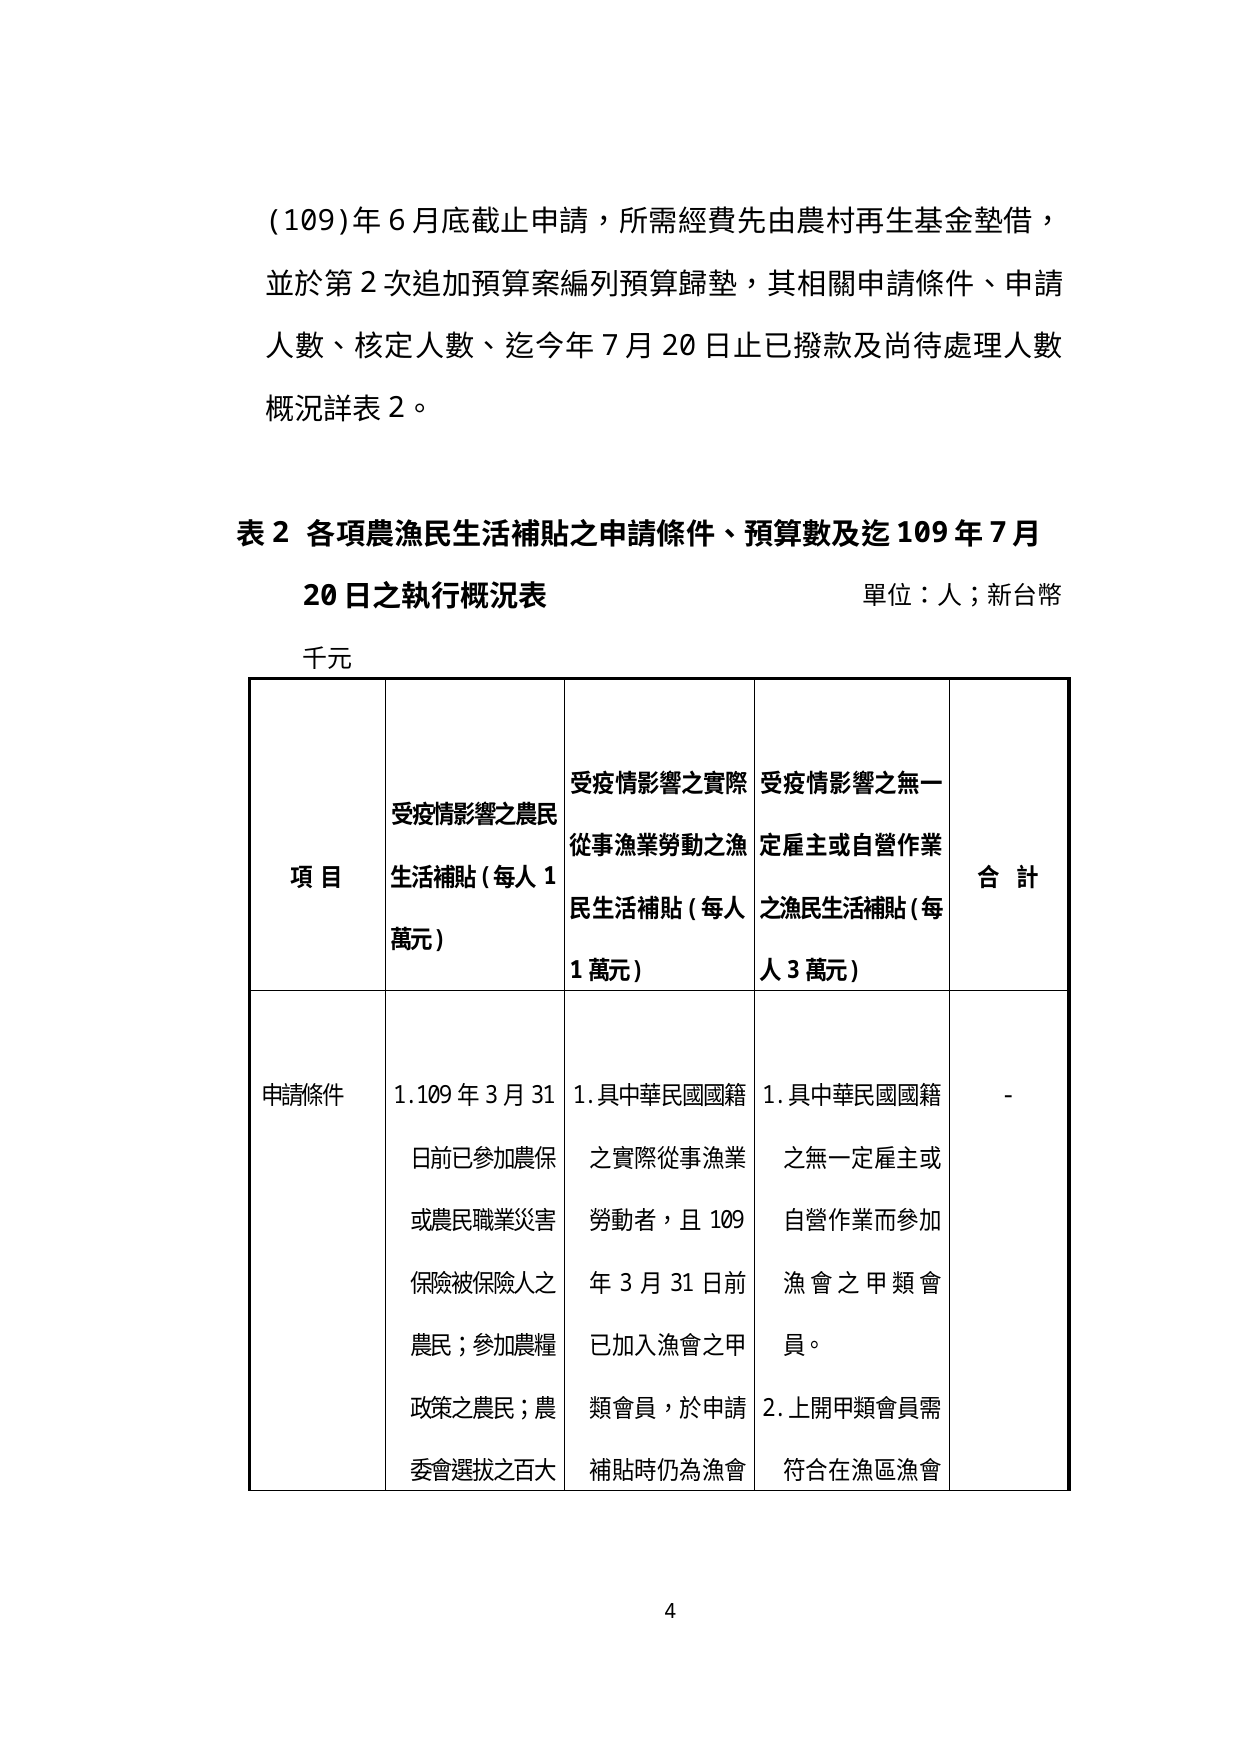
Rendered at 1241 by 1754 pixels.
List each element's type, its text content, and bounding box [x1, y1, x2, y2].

table_cell 申請條件 [251, 991, 385, 1490]
table_cell 1.109年3月31日前已參加農保或農民職業災害保險被保險人之農民；參加農糧政策之農民；農委會選拔之百大 [386, 991, 564, 1490]
table_cell - [950, 991, 1067, 1490]
table_cell 1.具中華民國國籍之無一定雇主或自營作業而參加漁會之甲類會員。 2.上開甲類會員需符合在漁區漁會 [755, 991, 949, 1490]
table_header 合 計 [950, 680, 1067, 990]
table_cell 1.具中華民國國籍之實際從事漁業勞動者，且109年3月31日前已加入漁會之甲類會員，於申請補貼時仍為漁會 [565, 991, 754, 1490]
table_header 受疫情影響之無一定雇主或自營作業之漁民生活補貼(每人3萬元) [755, 680, 949, 990]
text (109)年6月底截止申請，所需經費先由農村再生基金墊借，並於第2次追加預算案編列預算歸墊，其相關申請條件、申請人數、核定人數、迄今年7月20日止已撥款及尚待處理人數概況詳表2。 [265, 177, 1063, 427]
text 表2 各項農漁民生活補貼之申請條件、預算數及迄109年7月20日之執行概況表 單位：人；新台幣千元 [237, 490, 1063, 677]
table_header 項 目 [251, 680, 385, 990]
table_header 受疫情影響之實際從事漁業勞動之漁民生活補貼(每人1萬元) [565, 680, 754, 990]
table_header 受疫情影響之農民生活補貼(每人1萬元) [386, 680, 564, 990]
